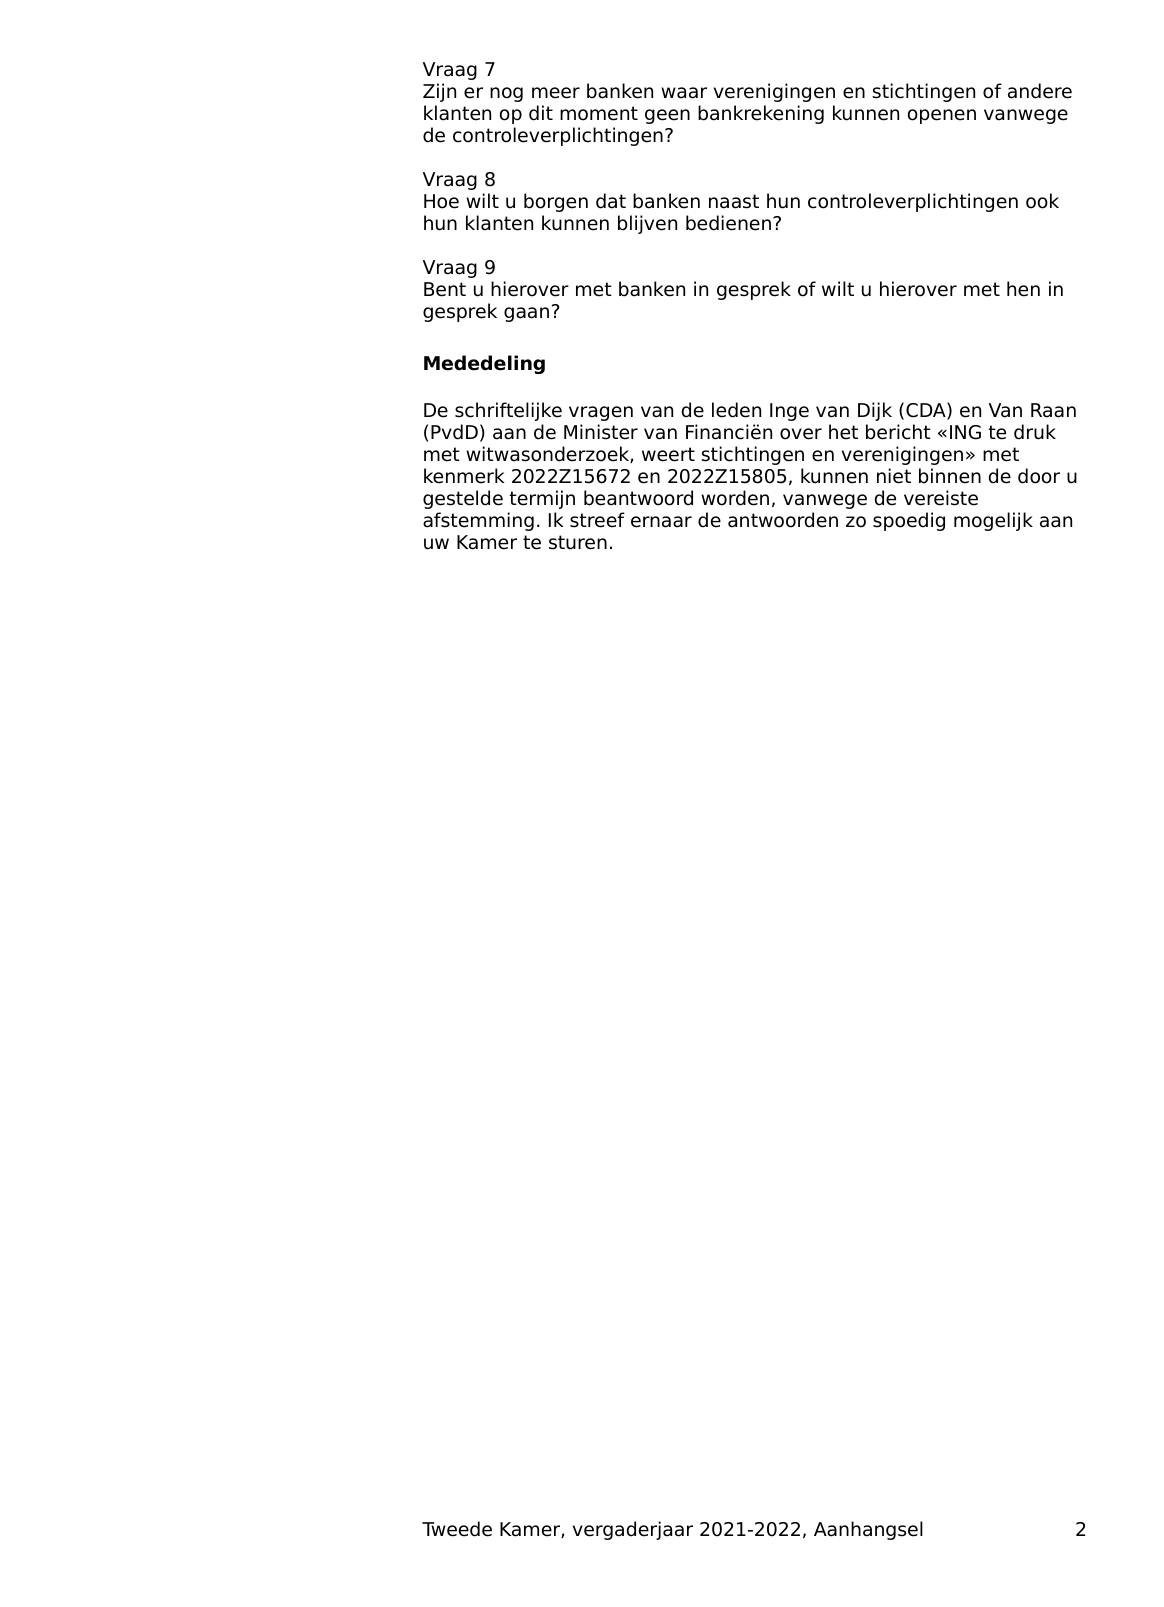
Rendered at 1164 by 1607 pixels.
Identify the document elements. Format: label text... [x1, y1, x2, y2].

text De schriftelijke vragen van de leden Inge van Dijk (CDA) en Van Raan (PvdD) aan de Minister van Financiën over het bericht «ING te druk met witwasonderzoek, weert stichtingen en verenigingen» met kenmerk 2022Z15672 en 2022Z15805, kunnen niet binnen de door u gestelde termijn beantwoord worden, vanwege de vereiste afstemming. Ik streef ernaar de antwoorden zo spoedig mogelijk aan uw Kamer te sturen. [422, 400, 1087, 554]
text Vraag 9 [422, 257, 1087, 279]
text Zijn er nog meer banken waar verenigingen en stichtingen of andere klanten op dit moment geen bankrekening kunnen openen vanwege de controleverplichtingen? [422, 81, 1087, 147]
text Hoe wilt u borgen dat banken naast hun controleverplichtingen ook hun klanten kunnen blijven bedienen? [422, 191, 1087, 235]
subtitle Mededeling [422, 353, 1087, 375]
text Bent u hierover met banken in gesprek of wilt u hierover met hen in gesprek gaan? [422, 279, 1087, 323]
text Vraag 8 [422, 169, 1087, 191]
text Vraag 7 [422, 59, 1087, 81]
